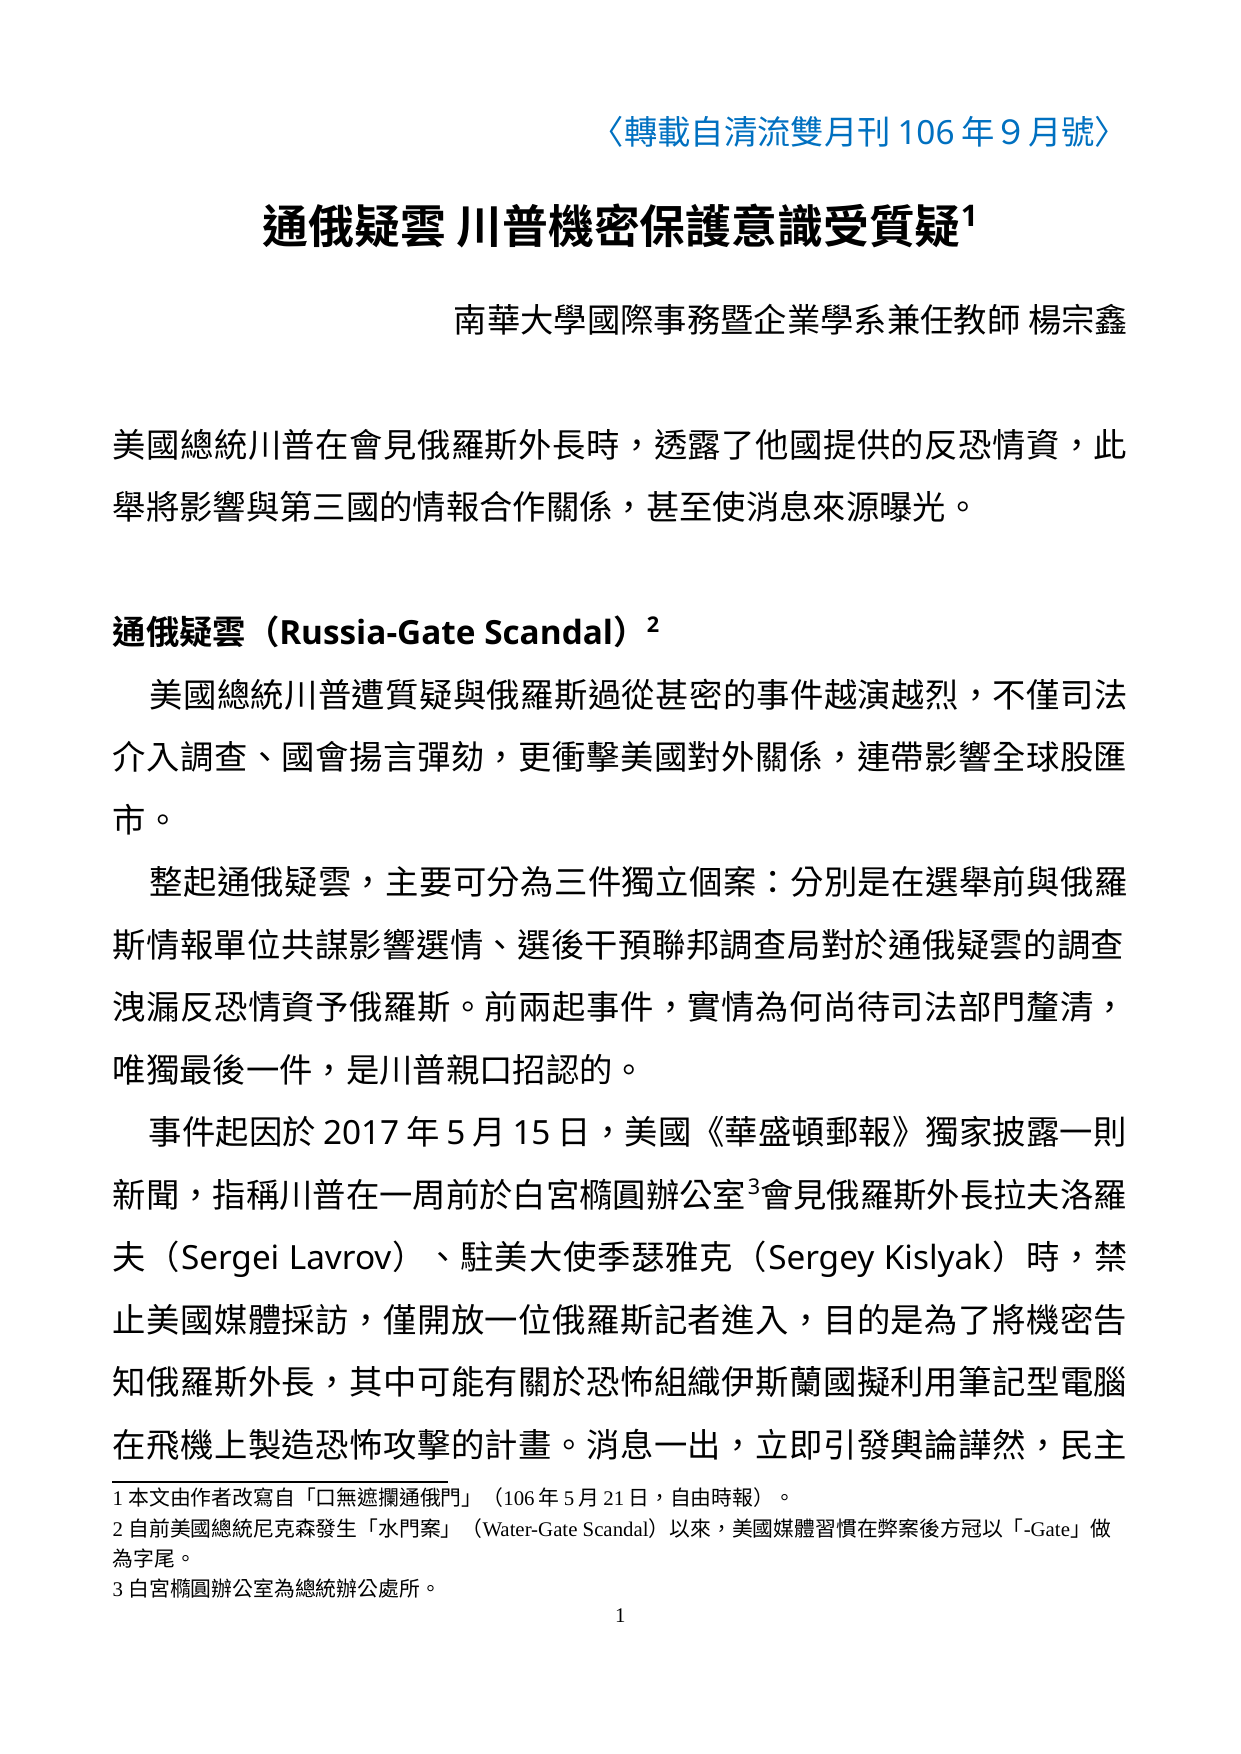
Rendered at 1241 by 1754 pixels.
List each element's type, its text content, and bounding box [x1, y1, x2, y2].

text 南華大學國際事務暨企業學系兼任教師 楊宗鑫 [112, 276, 1128, 339]
text 通俄疑雲 川普機密保護意識受質疑 [112, 151, 1128, 276]
text 美國總統川普遭質疑與俄羅斯過從甚密的事件越演越烈，不僅司法介入調查、國會揚言彈劾，更衝擊美國對外關係，連帶影響全球股匯市。 [112, 651, 1128, 839]
text 自前美國總統尼克森發生「水門案」（Water-Gate Scandal）以來，美國媒體習慣在弊案後方冠以「-Gate」做為字尾。 [112, 1512, 1128, 1572]
text 〈轉載自清流雙月刊106年９月號〉 [112, 89, 1128, 151]
text 美國總統川普在會見俄羅斯外長時，透露了他國提供的反恐情資，此舉將影響與第三國的情報合作關係，甚至使消息來源曝光。 [112, 401, 1128, 526]
text 白宮橢圓辦公室為總統辦公處所。 [112, 1572, 1128, 1602]
text 本文由作者改寫自「口無遮攔通俄門」（106年5月21日，自由時報）。 [112, 1482, 1128, 1512]
text 事件起因於2017年5月15日，美國《華盛頓郵報》獨家披露一則新聞，指稱川普在一周前於白宮橢圓辦公室會見俄羅斯外長拉夫洛羅夫（Sergei Lavrov）、駐美大使季瑟雅克（Sergey Kislyak）時，禁止美國媒體採訪，僅開放一位俄羅斯記者進入，目的是為了將機密告知俄羅斯外長，其中可能有關於恐怖組織伊斯蘭國擬利用筆記型電腦在飛機上製造恐怖攻擊的計畫。消息一出，立即引發輿論譁然，民主 [112, 1089, 1128, 1464]
text 整起通俄疑雲，主要可分為三件獨立個案：分別是在選舉前與俄羅斯情報單位共謀影響選情、選後干預聯邦調查局對於通俄疑雲的調查、洩漏反恐情資予俄羅斯。前兩起事件，實情為何尚待司法部門釐清，唯獨最後一件，是川普親口招認的。 [112, 839, 1128, 1089]
text 通俄疑雲（Russia-Gate Scandal） [112, 589, 1128, 651]
